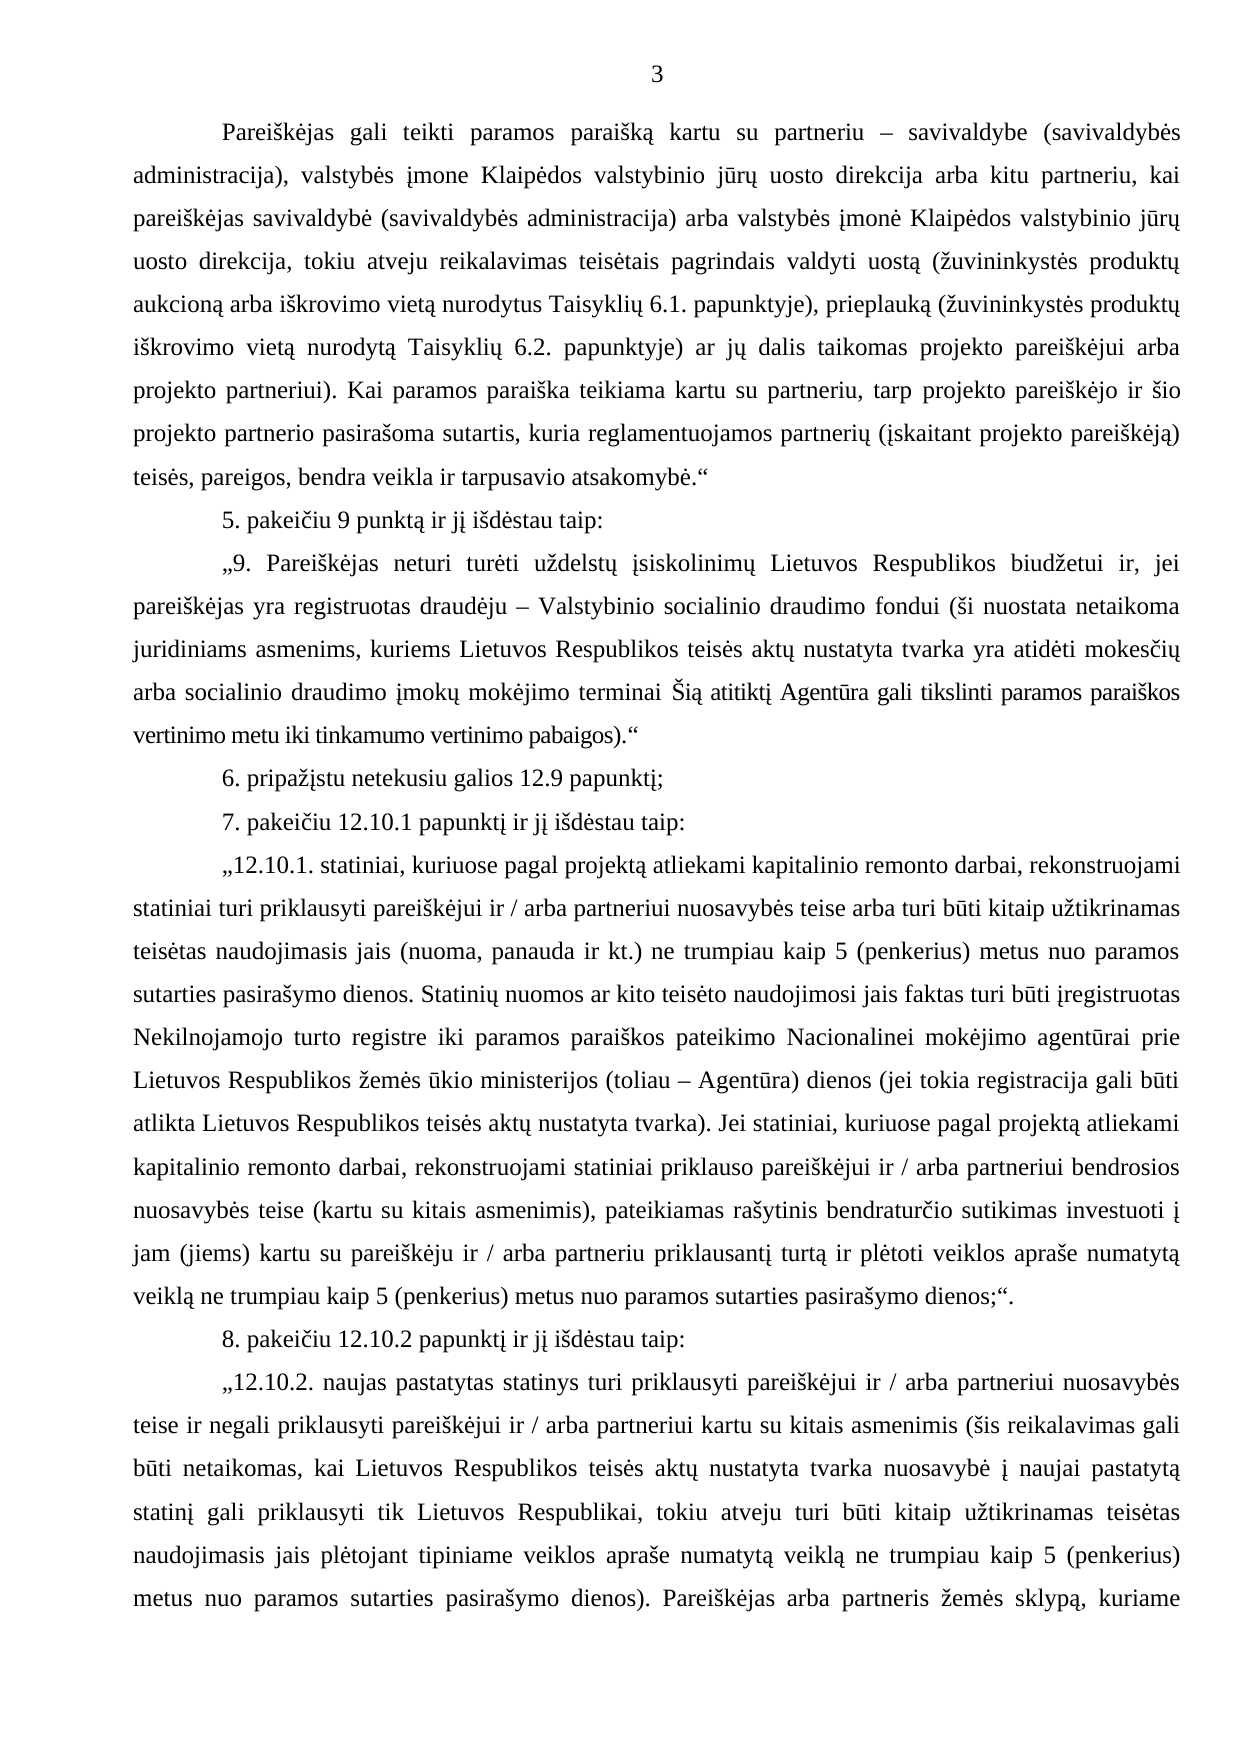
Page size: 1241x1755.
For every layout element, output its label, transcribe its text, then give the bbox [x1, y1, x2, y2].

text 6. pripažįstu netekusiu galios 12.9 papunktį; [133, 763, 1181, 792]
text „12.10.2. naujas pastatytas statinys turi priklausyti pareiškėjui ir / arba partneriui nuosavybės teise ir negali priklausyti pareiškėjui ir / arba partneriui kartu su kitais asmenimis (šis reikalavimas gali būti netaikomas, kai Lietuvos Respublikos teisės aktų nustatyta tvarka nuosavybė į naujai pastatytą statinį gali priklausyti tik Lietuvos Respublikai, tokiu atveju turi būti kitaip užtikrinamas teisėtas naudojimasis jais plėtojant tipiniame veiklos apraše numatytą veiklą ne trumpiau kaip 5 (penkerius) metus nuo paramos sutarties pasirašymo dienos). Pareiškėjas arba partneris žemės sklypą, kuriame [133, 1367, 1181, 1612]
text „12.10.1. statiniai, kuriuose pagal projektą atliekami kapitalinio remonto darbai, rekonstruojami statiniai turi priklausyti pareiškėjui ir / arba partneriui nuosavybės teise arba turi būti kitaip užtikrinamas teisėtas naudojimasis jais (nuoma, panauda ir kt.) ne trumpiau kaip 5 (penkerius) metus nuo paramos sutarties pasirašymo dienos. Statinių nuomos ar kito teisėto naudojimosi jais faktas turi būti įregistruotas Nekilnojamojo turto registre iki paramos paraiškos pateikimo Nacionalinei mokėjimo agentūrai prie Lietuvos Respublikos žemės ūkio ministerijos (toliau – Agentūra) dienos (jei tokia registracija gali būti atlikta Lietuvos Respublikos teisės aktų nustatyta tvarka). Jei statiniai, kuriuose pagal projektą atliekami kapitalinio remonto darbai, rekonstruojami statiniai priklauso pareiškėjui ir / arba partneriui bendrosios nuosavybės teise (kartu su kitais asmenimis), pateikiamas rašytinis bendraturčio sutikimas investuoti į jam (jiems) kartu su pareiškėju ir / arba partneriu priklausantį turtą ir plėtoti veiklos apraše numatytą veiklą ne trumpiau kaip 5 (penkerius) metus nuo paramos sutarties pasirašymo dienos;“. [133, 850, 1181, 1310]
text 5. pakeičiu 9 punktą ir jį išdėstau taip: [133, 505, 1181, 533]
text 7. pakeičiu 12.10.1 papunktį ir jį išdėstau taip: [133, 807, 1181, 835]
text „9. Pareiškėjas neturi turėti uždelstų įsiskolinimų Lietuvos Respublikos biudžetui ir, jei pareiškėjas yra registruotas draudėju – Valstybinio socialinio draudimo fondui (ši nuostata netaikoma juridiniams asmenims, kuriems Lietuvos Respublikos teisės aktų nustatyta tvarka yra atidėti mokesčių arba socialinio draudimo įmokų mokėjimo terminai Šią atitiktį Agentūra gali tikslinti paramos paraiškos vertinimo metu iki tinkamumo vertinimo pabaigos).“ [133, 548, 1181, 749]
text Pareiškėjas gali teikti paramos paraišką kartu su partneriu – savivaldybe (savivaldybės administracija), valstybės įmone Klaipėdos valstybinio jūrų uosto direkcija arba kitu partneriu, kai pareiškėjas savivaldybė (savivaldybės administracija) arba valstybės įmonė Klaipėdos valstybinio jūrų uosto direkcija, tokiu atveju reikalavimas teisėtais pagrindais valdyti uostą (žuvininkystės produktų aukcioną arba iškrovimo vietą nurodytus Taisyklių 6.1. papunktyje), prieplauką (žuvininkystės produktų iškrovimo vietą nurodytą Taisyklių 6.2. papunktyje) ar jų dalis taikomas projekto pareiškėjui arba projekto partneriui). Kai paramos paraiška teikiama kartu su partneriu, tarp projekto pareiškėjo ir šio projekto partnerio pasirašoma sutartis, kuria reglamentuojamos partnerių (įskaitant projekto pareiškėją) teisės, pareigos, bendra veikla ir tarpusavio atsakomybė.“ [133, 117, 1181, 490]
text 8. pakeičiu 12.10.2 papunktį ir jį išdėstau taip: [133, 1324, 1181, 1353]
